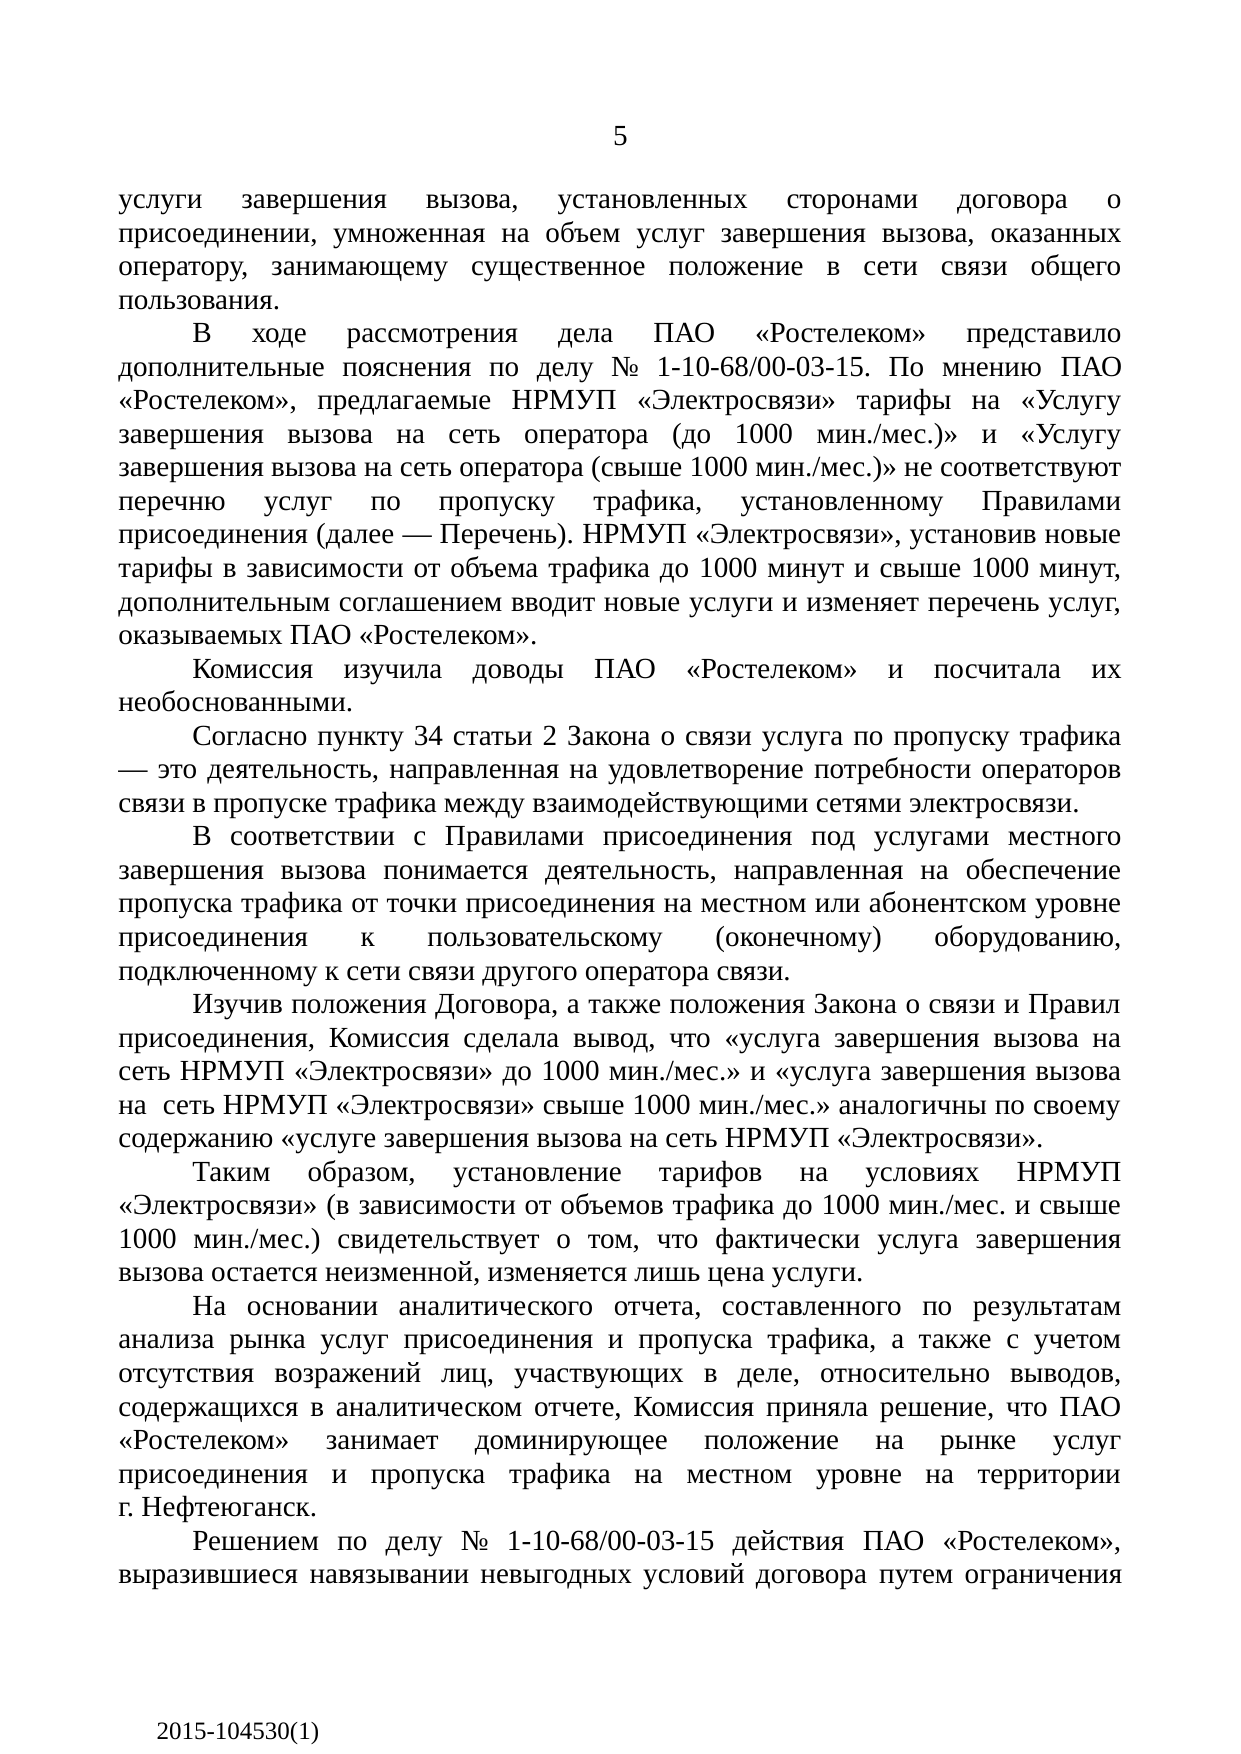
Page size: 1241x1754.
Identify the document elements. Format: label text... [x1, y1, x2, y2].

text Изучив положения Договора, а также положения Закона о связи и Правил присоединения, Комиссия сделала вывод, что «услуга завершения вызова на сеть НРМУП «Электросвязи» до 1000 мин./мес.» и «услуга завершения вызова на сеть НРМУП «Электросвязи» свыше 1000 мин./мес.» аналогичны по своему содержанию «услуге завершения вызова на сеть НРМУП «Электросвязи». [118, 986, 1122, 1154]
text Согласно пункту 34 статьи 2 Закона о связи услуга по пропуску трафика — это деятельность, направленная на удовлетворение потребности операторов связи в пропуске трафика между взаимодействующими сетями электросвязи. [118, 718, 1122, 818]
text На основании аналитического отчета, составленного по результатам анализа рынка услуг присоединения и пропуска трафика, а также с учетом отсутствия возражений лиц, участвующих в деле, относительно выводов, содержащихся в аналитическом отчете, Комиссия приняла решение, что ПАО «Ростелеком» занимает доминирующее положение на рынке услуг присоединения и пропуска трафика на местном уровне на территории г. Нефтеюганск. [118, 1288, 1122, 1523]
text Решением по делу № 1-10-68/00-03-15 действия ПАО «Ростелеком», выразившиеся навязывании невыгодных условий договора путем ограничения [118, 1523, 1122, 1590]
text Комиссия изучила доводы ПАО «Ростелеком» и посчитала их необоснованными. [118, 651, 1122, 718]
text В ходе рассмотрения дела ПАО «Ростелеком» представило дополнительные пояснения по делу № 1-10-68/00-03-15. По мнению ПАО «Ростелеком», предлагаемые НРМУП «Электросвязи» тарифы на «Услугу завершения вызова на сеть оператора (до 1000 мин./мес.)» и «Услугу завершения вызова на сеть оператора (свыше 1000 мин./мес.)» не соответствуют перечню услуг по пропуску трафика, установленному Правилами присоединения (далее — Перечень). НРМУП «Электросвязи», установив новые тарифы в зависимости от объема трафика до 1000 минут и свыше 1000 минут, дополнительным соглашением вводит новые услуги и изменяет перечень услуг, оказываемых ПАО «Ростелеком». [118, 315, 1122, 651]
text Таким образом, установление тарифов на условиях НРМУП «Электросвязи» (в зависимости от объемов трафика до 1000 мин./мес. и свыше 1000 мин./мес.) свидетельствует о том, что фактически услуга завершения вызова остается неизменной, изменяется лишь цена услуги. [118, 1154, 1122, 1288]
text В соответствии с Правилами присоединения под услугами местного завершения вызова понимается деятельность, направленная на обеспечение пропуска трафика от точки присоединения на местном или абонентском уровне присоединения к пользовательскому (оконечному) оборудованию, подключенному к сети связи другого оператора связи. [118, 818, 1122, 986]
text услуги завершения вызова, установленных сторонами договора о присоединении, умноженная на объем услуг завершения вызова, оказанных оператору, занимающему существенное положение в сети связи общего пользования. [118, 181, 1122, 315]
